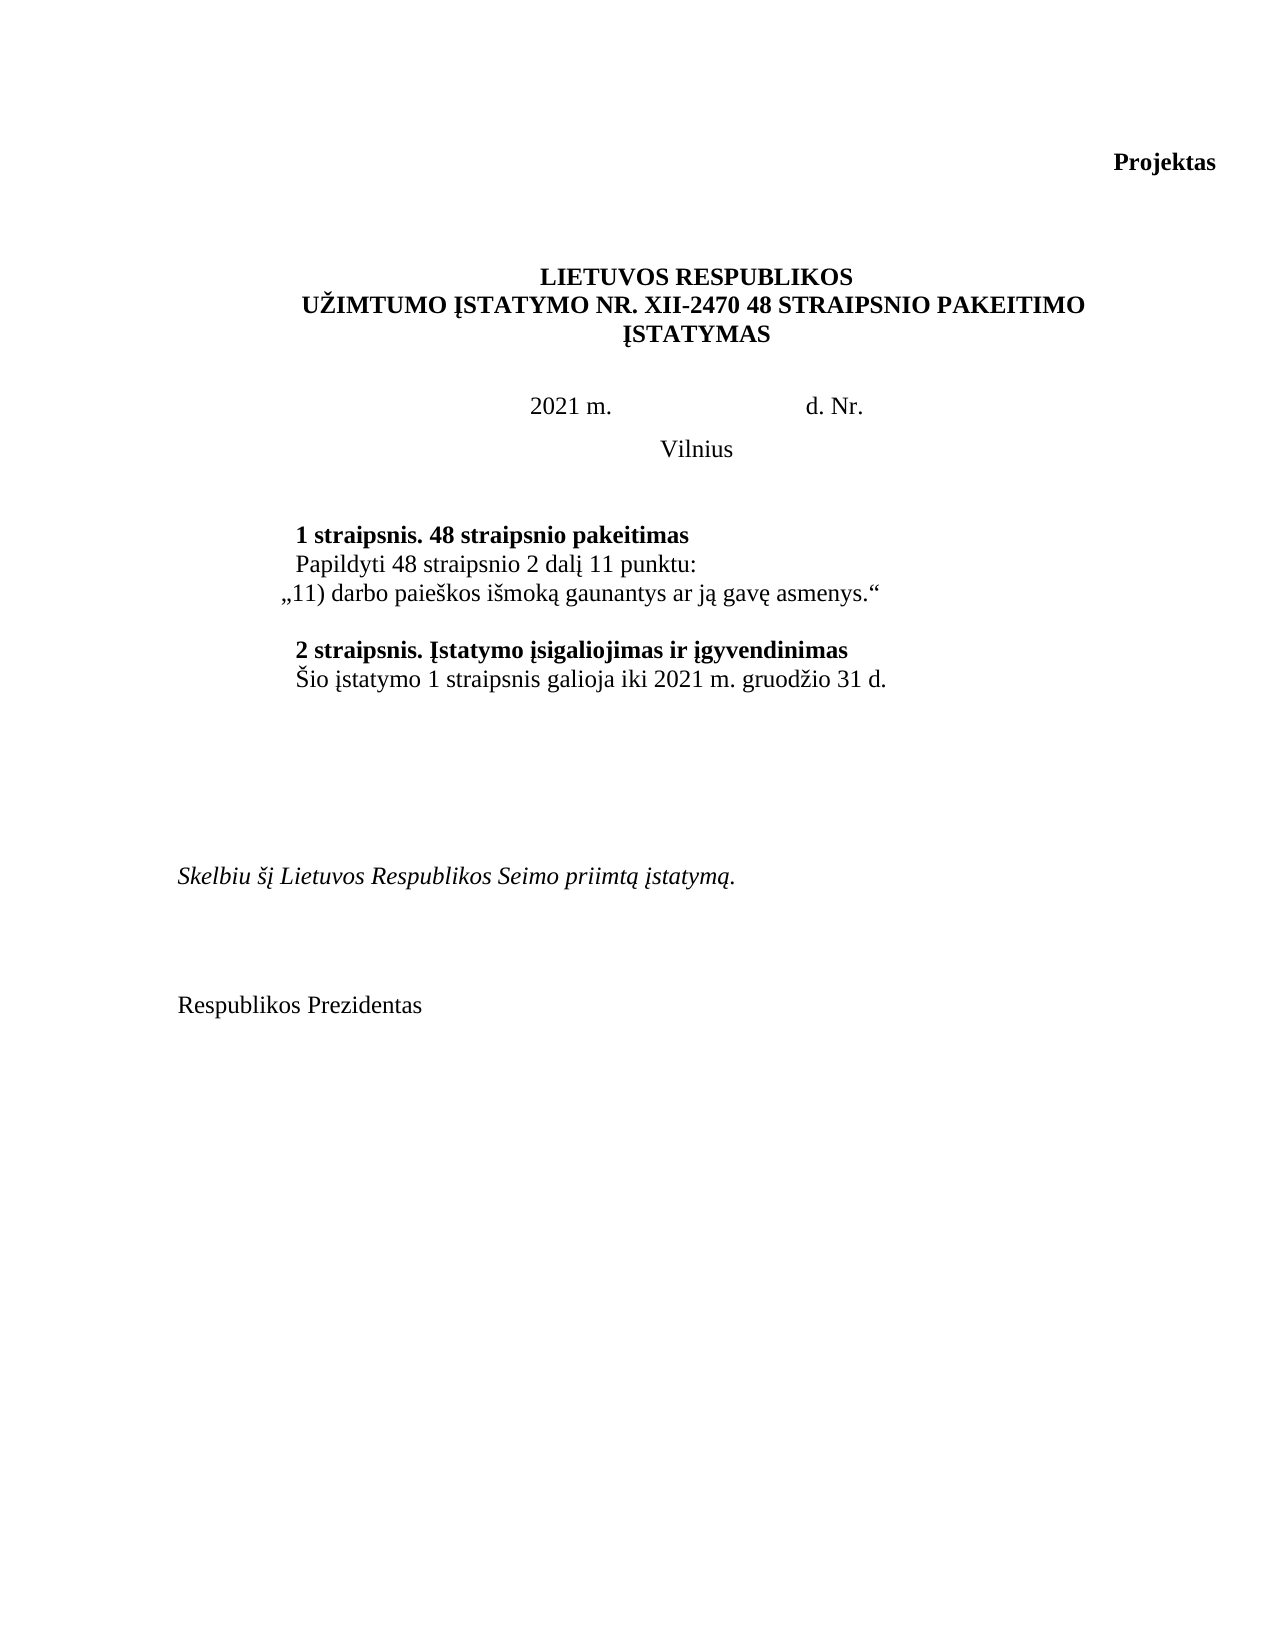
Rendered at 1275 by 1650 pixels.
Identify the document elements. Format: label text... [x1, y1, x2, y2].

text UŽIMTUMO ĮSTATYMO NR. XII-2470 48 STRAIPSNIO PAKEITIMO [177, 291, 1216, 319]
text „11) darbo paieškos išmoką gaunantys ar ją gavę asmenys.“ [177, 578, 1216, 607]
text Vilnius [177, 434, 1216, 463]
text 2 straipsnis. Įstatymo įsigaliojimas ir įgyvendinimas [177, 636, 1216, 664]
text 2021 m. d. Nr. [177, 391, 1216, 420]
text LIETUVOS RESPUBLIKOS [177, 262, 1216, 291]
text 1 straipsnis. 48 straipsnio pakeitimas [177, 521, 1216, 549]
text ĮSTATYMAS [177, 319, 1216, 348]
text Respublikos Prezidentas [177, 990, 1216, 1019]
text Projektas [177, 147, 1216, 176]
text Papildyti 48 straipsnio 2 dalį 11 punktu: [177, 549, 1216, 578]
text Skelbiu šį Lietuvos Respublikos Seimo priimtą įstatymą. [177, 861, 1216, 889]
text Šio įstatymo 1 straipsnis galioja iki 2021 m. gruodžio 31 d. [295, 664, 1216, 693]
